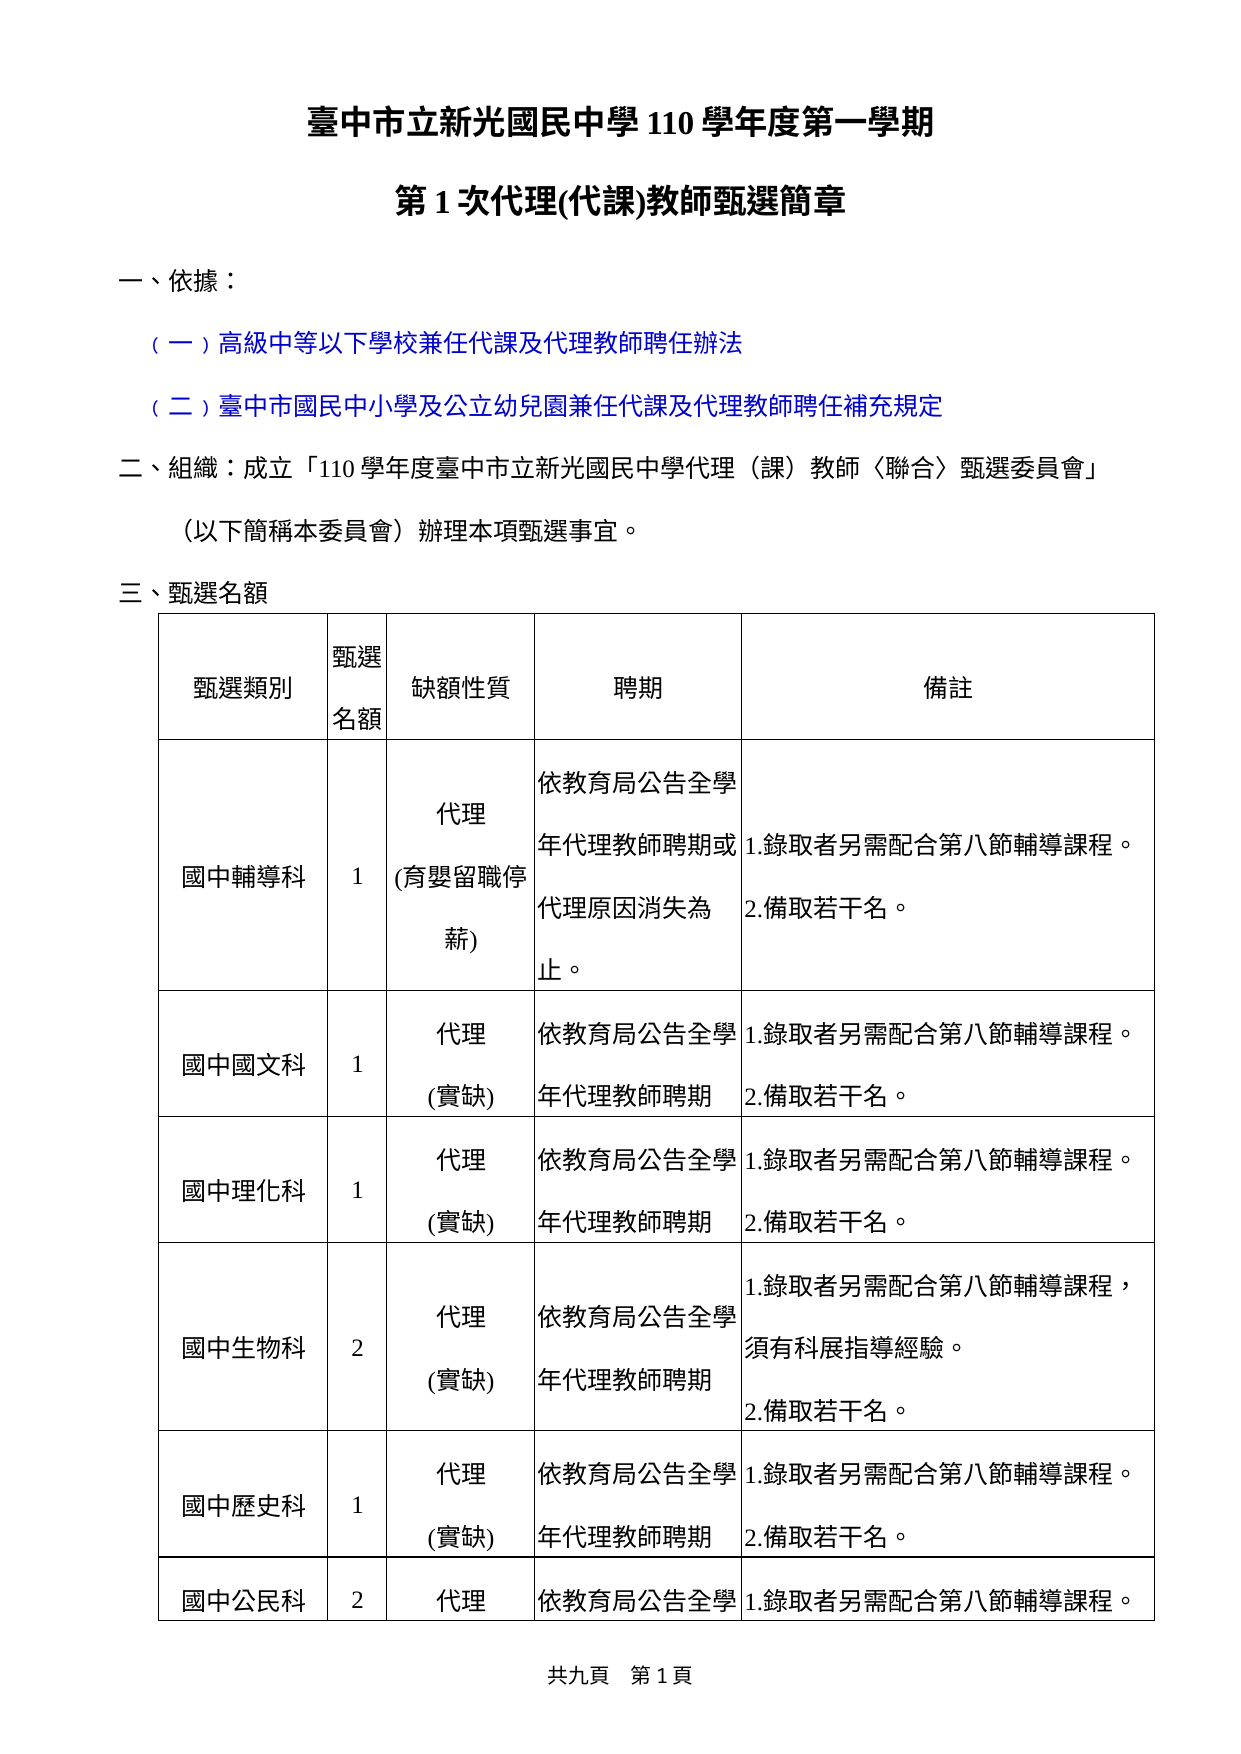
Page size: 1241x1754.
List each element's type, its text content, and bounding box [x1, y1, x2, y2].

table_cell 國中歷史科 [159, 1431, 327, 1556]
table_cell 代理 (育嬰留職停薪) [387, 740, 534, 990]
table_cell 依教育局公告全學年代理教師聘期 [535, 991, 741, 1116]
table_cell 國中理化科 [159, 1117, 327, 1242]
table_cell 1 [328, 1117, 386, 1242]
table_cell 依教育局公告全學年代理教師聘期 [535, 1117, 741, 1242]
table_cell 代理 [387, 1558, 534, 1620]
text ﹙一﹚高級中等以下學校兼任代課及代理教師聘任辦法 [143, 300, 1122, 363]
table_cell 國中生物科 [159, 1243, 327, 1430]
table_cell 1.錄取者另需配合第八節輔導課程。 2.備取若干名。 [742, 740, 1154, 990]
table_header 甄選類別 [159, 614, 327, 739]
table_cell 1 [328, 740, 386, 990]
table_header 備註 [742, 614, 1154, 739]
table_cell 1.錄取者另需配合第八節輔導課程。 [742, 1558, 1154, 1620]
table_cell 1.錄取者另需配合第八節輔導課程。 2.備取若干名。 [742, 1117, 1154, 1242]
table_header 聘期 [535, 614, 741, 739]
table_cell 國中輔導科 [159, 740, 327, 990]
table_cell 國中公民科 [159, 1558, 327, 1620]
table_cell 代理 (實缺) [387, 991, 534, 1116]
table_cell 1.錄取者另需配合第八節輔導課程。 2.備取若干名。 [742, 1431, 1154, 1556]
text 二、組織：成立「110學年度臺中市立新光國民中學代理（課）教師〈聯合〉甄選委員會」（以下簡稱本委員會）辦理本項甄選事宜。 [118, 425, 1122, 550]
table_cell 2 [328, 1243, 386, 1430]
table_cell 代理 (實缺) [387, 1431, 534, 1556]
table_cell 1.錄取者另需配合第八節輔導課程。 2.備取若干名。 [742, 991, 1154, 1116]
table_cell 1 [328, 991, 386, 1116]
text 臺中市立新光國民中學110學年度第一學期 [118, 78, 1122, 141]
table_cell 國中國文科 [159, 991, 327, 1116]
table_header 甄選名額 [328, 614, 386, 739]
text ﹙二﹚臺中市國民中小學及公立幼兒園兼任代課及代理教師聘任補充規定 [143, 363, 1122, 425]
table_cell 依教育局公告全學年代理教師聘期 [535, 1431, 741, 1556]
table_cell 代理 (實缺) [387, 1243, 534, 1430]
text 一、依據： [118, 238, 1122, 300]
table_header 缺額性質 [387, 614, 534, 739]
table_cell 2 [328, 1558, 386, 1620]
text 第1次代理(代課)教師甄選簡章 [118, 158, 1122, 220]
table_cell 依教育局公告全學 [535, 1558, 741, 1620]
table_cell 代理 (實缺) [387, 1117, 534, 1242]
table_cell 依教育局公告全學年代理教師聘期或代理原因消失為止。 [535, 740, 741, 990]
table_cell 1.錄取者另需配合第八節輔導課程，須有科展指導經驗。 2.備取若干名。 [742, 1243, 1154, 1430]
table_cell 1 [328, 1431, 386, 1556]
text 三、甄選名額 [118, 550, 1122, 613]
table_cell 依教育局公告全學年代理教師聘期 [535, 1243, 741, 1430]
